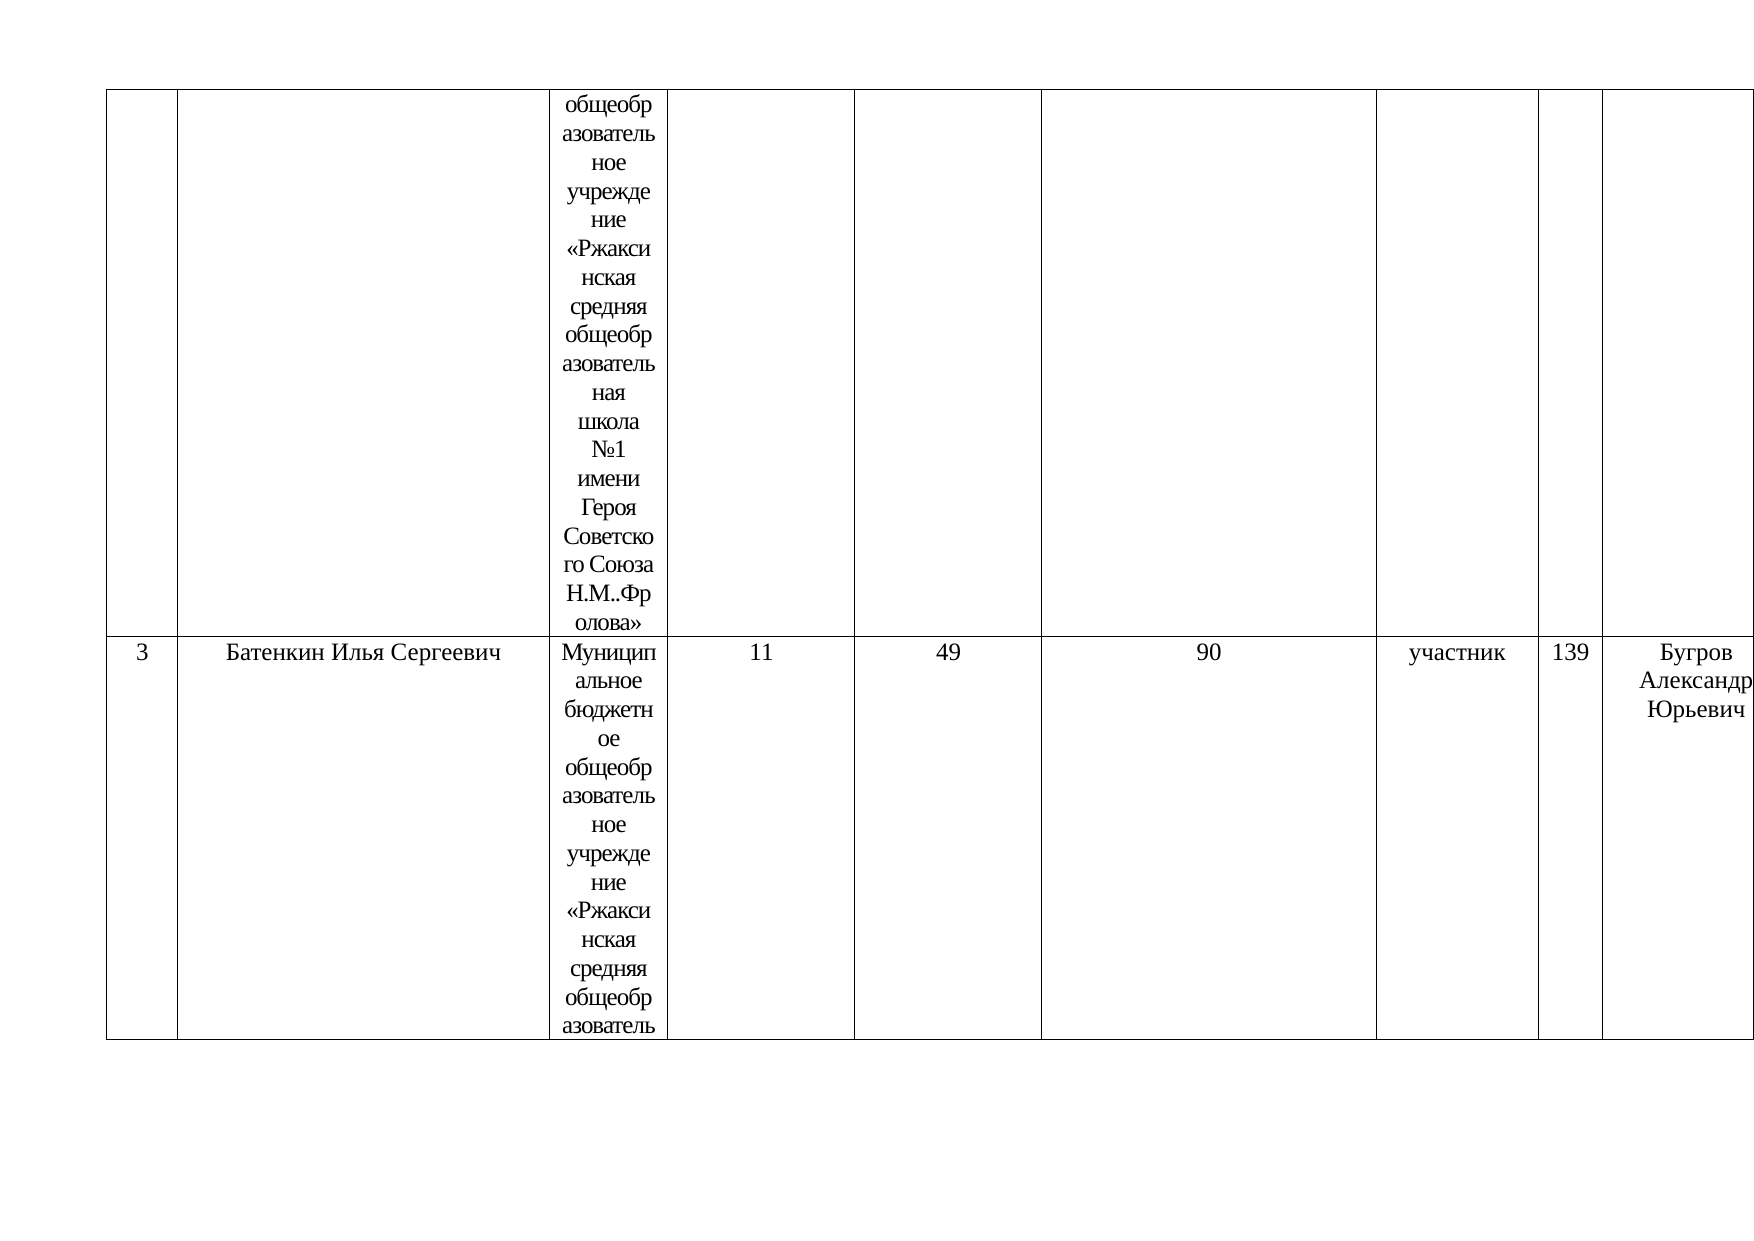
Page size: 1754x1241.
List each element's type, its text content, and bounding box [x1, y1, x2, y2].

table_cell [855, 90, 1041, 636]
table_cell 11 [668, 637, 854, 1039]
table_cell [668, 90, 854, 636]
table_cell [1042, 90, 1376, 636]
table_cell 90 [1042, 637, 1376, 1039]
table_cell 3 [107, 637, 177, 1039]
table_cell Батенкин Илья Сергеевич [178, 637, 549, 1039]
table_cell общеобразовательное учреждение «Ржаксинская средняя общеобразовательная школа №1 имени Героя Советского Союза Н.М..Фролова» [550, 90, 667, 636]
table_cell 49 [855, 637, 1041, 1039]
table_cell [1377, 90, 1538, 636]
table_cell [1603, 90, 1753, 636]
table_cell [178, 90, 549, 636]
table_cell 139 [1539, 637, 1602, 1039]
table_cell [107, 90, 177, 636]
table_cell [1539, 90, 1602, 636]
table_cell Бугров Александр Юрьевич [1603, 637, 1753, 1039]
table_cell участник [1377, 637, 1538, 1039]
table_cell Муниципальное бюджетное общеобразовательное учреждение «Ржаксинская средняя общеобразователь [550, 637, 667, 1039]
